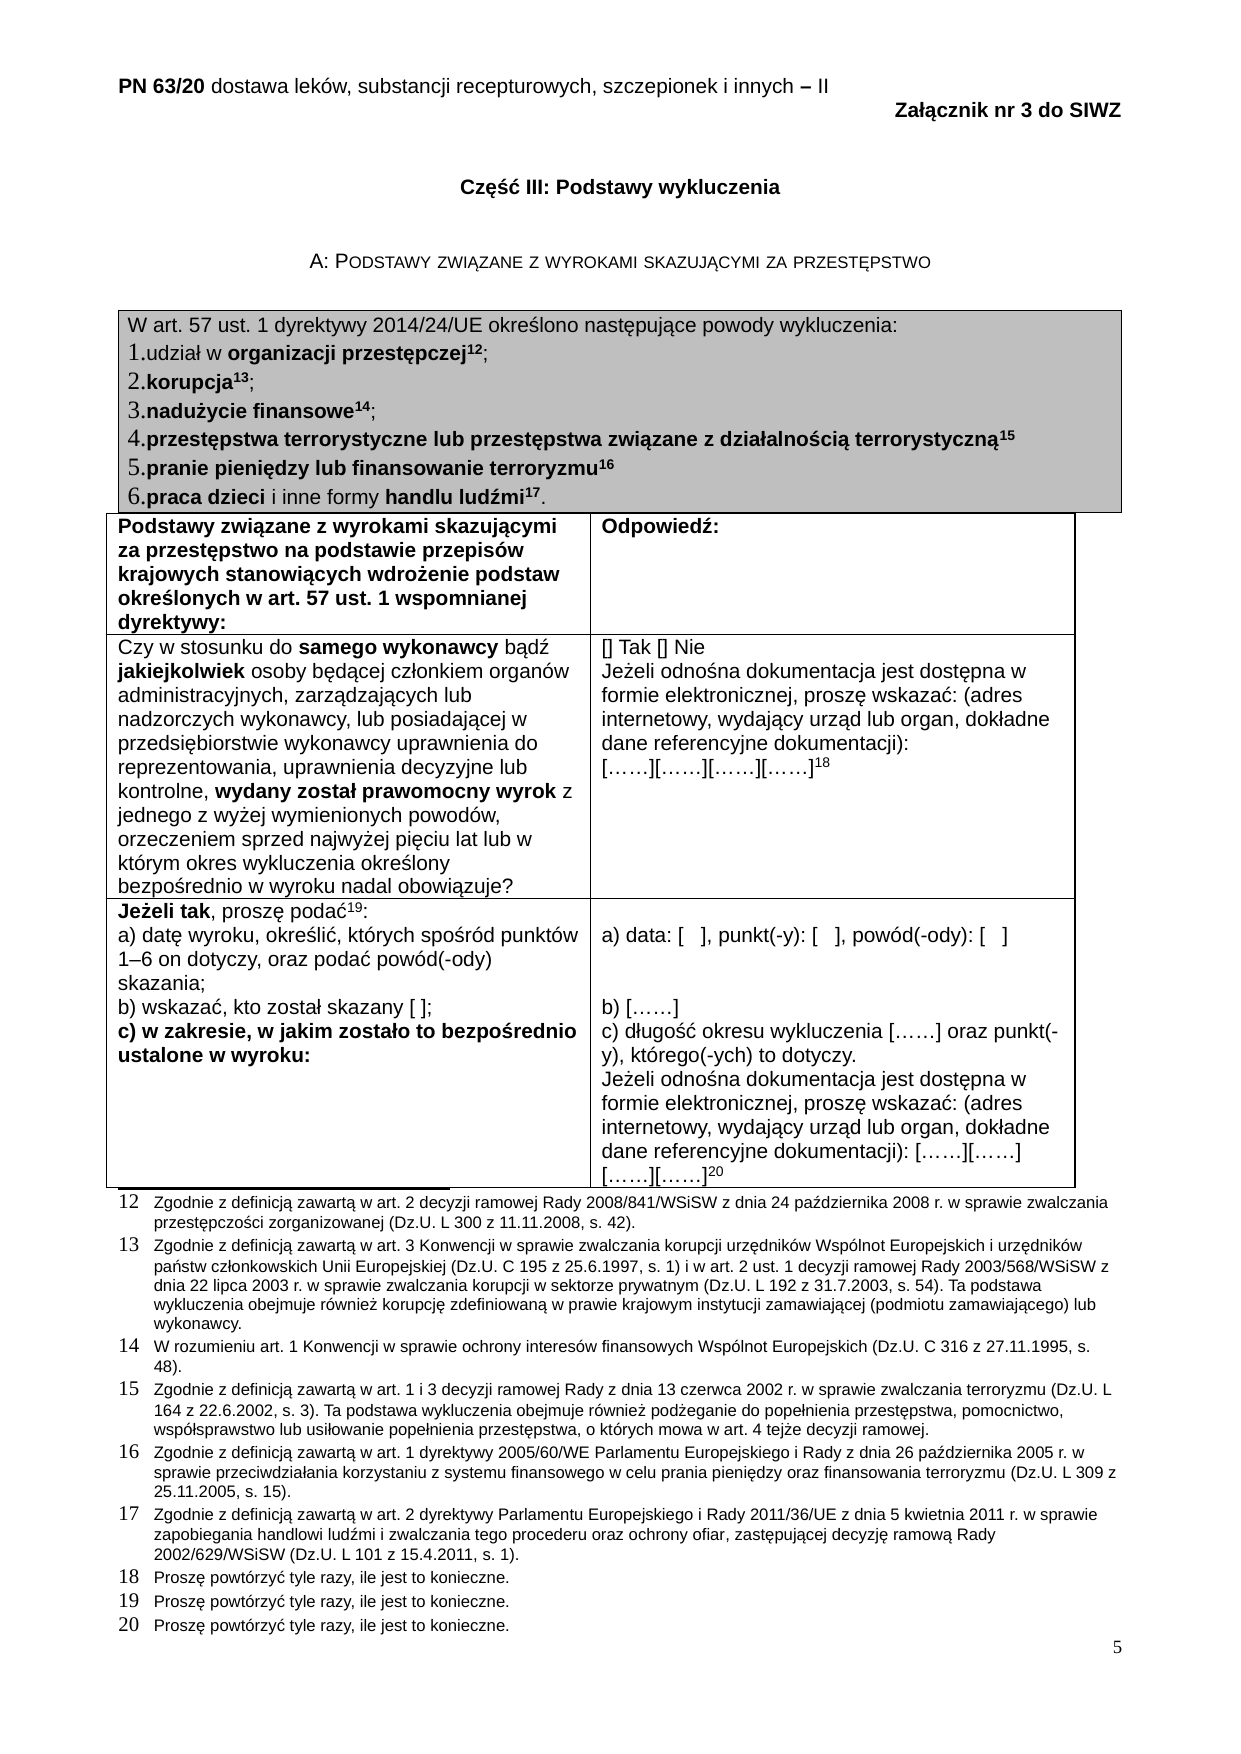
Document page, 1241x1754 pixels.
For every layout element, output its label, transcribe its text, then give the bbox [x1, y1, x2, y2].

list Zgodnie z definicją zawartą w art. 2 decyzji ramowej Rady 2008/841/WSiSW z dnia 24 października 2008 r. w sprawie zwalczania przestępczości zorganizowanej (Dz.U. L 300 z 11.11.2008, s. 42). [118, 1189, 1122, 1232]
list W rozumieniu art. 1 Konwencji w sprawie ochrony interesów finansowych Wspólnot Europejskich (Dz.U. C 316 z 27.11.1995, s. 48). [118, 1333, 1122, 1376]
title Część III: Podstawy wykluczenia [118, 175, 1122, 199]
table_cell Jeżeli tak, proszę podać: a) datę wyroku, określić, których spośród punktów 1–6 on dotyczy, oraz podać powód(-ody) skazania; b) wskazać, kto został skazany [ ]; c) w zakresie, w jakim zostało to bezpośrednio ustalone w wyroku: [107, 899, 590, 1187]
title A: Podstawy związane z wyrokami skazującymi za przestępstwo [118, 249, 1122, 273]
list korupcja; [119, 363, 1121, 392]
list Zgodnie z definicją zawartą w art. 1 i 3 decyzji ramowej Rady z dnia 13 czerwca 2002 r. w sprawie zwalczania terroryzmu (Dz.U. L 164 z 22.6.2002, s. 3). Ta podstawa wykluczenia obejmuje również podżeganie do popełnienia przestępstwa, pomocnictwo, współsprawstwo lub usiłowanie popełnienia przestępstwa, o których mowa w art. 4 tejże decyzji ramowej. [118, 1376, 1122, 1439]
table_header Podstawy związane z wyrokami skazującymi za przestępstwo na podstawie przepisów krajowych stanowiących wdrożenie podstaw określonych w art. 57 ust. 1 wspomnianej dyrektywy: [107, 514, 590, 634]
list Zgodnie z definicją zawartą w art. 3 Konwencji w sprawie zwalczania korupcji urzędników Wspólnot Europejskich i urzędników państw członkowskich Unii Europejskiej (Dz.U. C 195 z 25.6.1997, s. 1) i w art. 2 ust. 1 decyzji ramowej Rady 2003/568/WSiSW z dnia 22 lipca 2003 r. w sprawie zwalczania korupcji w sektorze prywatnym (Dz.U. L 192 z 31.7.2003, s. 54). Ta podstawa wykluczenia obejmuje również korupcję zdefiniowaną w prawie krajowym instytucji zamawiającej (podmiotu zamawiającego) lub wykonawcy. [118, 1232, 1122, 1333]
list praca dzieci i inne formy handlu ludźmi. [119, 478, 1121, 512]
table_cell a) data: [ ], punkt(-y): [ ], powód(-ody): [ ] b) [……] c) długość okresu wykluczenia [……] oraz punkt(-y), którego(-ych) to dotyczy. Jeżeli odnośna dokumentacja jest dostępna w formie elektronicznej, proszę wskazać: (adres internetowy, wydający urząd lub organ, dokładne dane referencyjne dokumentacji): [……][……][……][……] [591, 899, 1074, 1187]
table_cell [] Tak [] Nie Jeżeli odnośna dokumentacja jest dostępna w formie elektronicznej, proszę wskazać: (adres internetowy, wydający urząd lub organ, dokładne dane referencyjne dokumentacji): [……][……][……][……] [591, 635, 1074, 898]
list udział w organizacji przestępczej; [119, 334, 1121, 363]
list Zgodnie z definicją zawartą w art. 1 dyrektywy 2005/60/WE Parlamentu Europejskiego i Rady z dnia 26 października 2005 r. w sprawie przeciwdziałania korzystaniu z systemu finansowego w celu prania pieniędzy oraz finansowania terroryzmu (Dz.U. L 309 z 25.11.2005, s. 15). [118, 1439, 1122, 1501]
text W art. 57 ust. 1 dyrektywy 2014/24/UE określono następujące powody wykluczenia: [119, 311, 1121, 334]
list Zgodnie z definicją zawartą w art. 2 dyrektywy Parlamentu Europejskiego i Rady 2011/36/UE z dnia 5 kwietnia 2011 r. w sprawie zapobiegania handlowi ludźmi i zwalczania tego procederu oraz ochrony ofiar, zastępującej decyzję ramową Rady 2002/629/WSiSW (Dz.U. L 101 z 15.4.2011, s. 1). [118, 1501, 1122, 1563]
table_header Odpowiedź: [591, 514, 1074, 634]
list pranie pieniędzy lub finansowanie terroryzmu [119, 449, 1121, 478]
list nadużycie finansowe; [119, 392, 1121, 420]
list przestępstwa terrorystyczne lub przestępstwa związane z działalnością terrorystyczną [119, 420, 1121, 449]
table_cell Czy w stosunku do samego wykonawcy bądź jakiejkolwiek osoby będącej członkiem organów administracyjnych, zarządzających lub nadzorczych wykonawcy, lub posiadającej w przedsiębiorstwie wykonawcy uprawnienia do reprezentowania, uprawnienia decyzyjne lub kontrolne, wydany został prawomocny wyrok z jednego z wyżej wymienionych powodów, orzeczeniem sprzed najwyżej pięciu lat lub w którym okres wykluczenia określony bezpośrednio w wyroku nadal obowiązuje? [107, 635, 590, 898]
